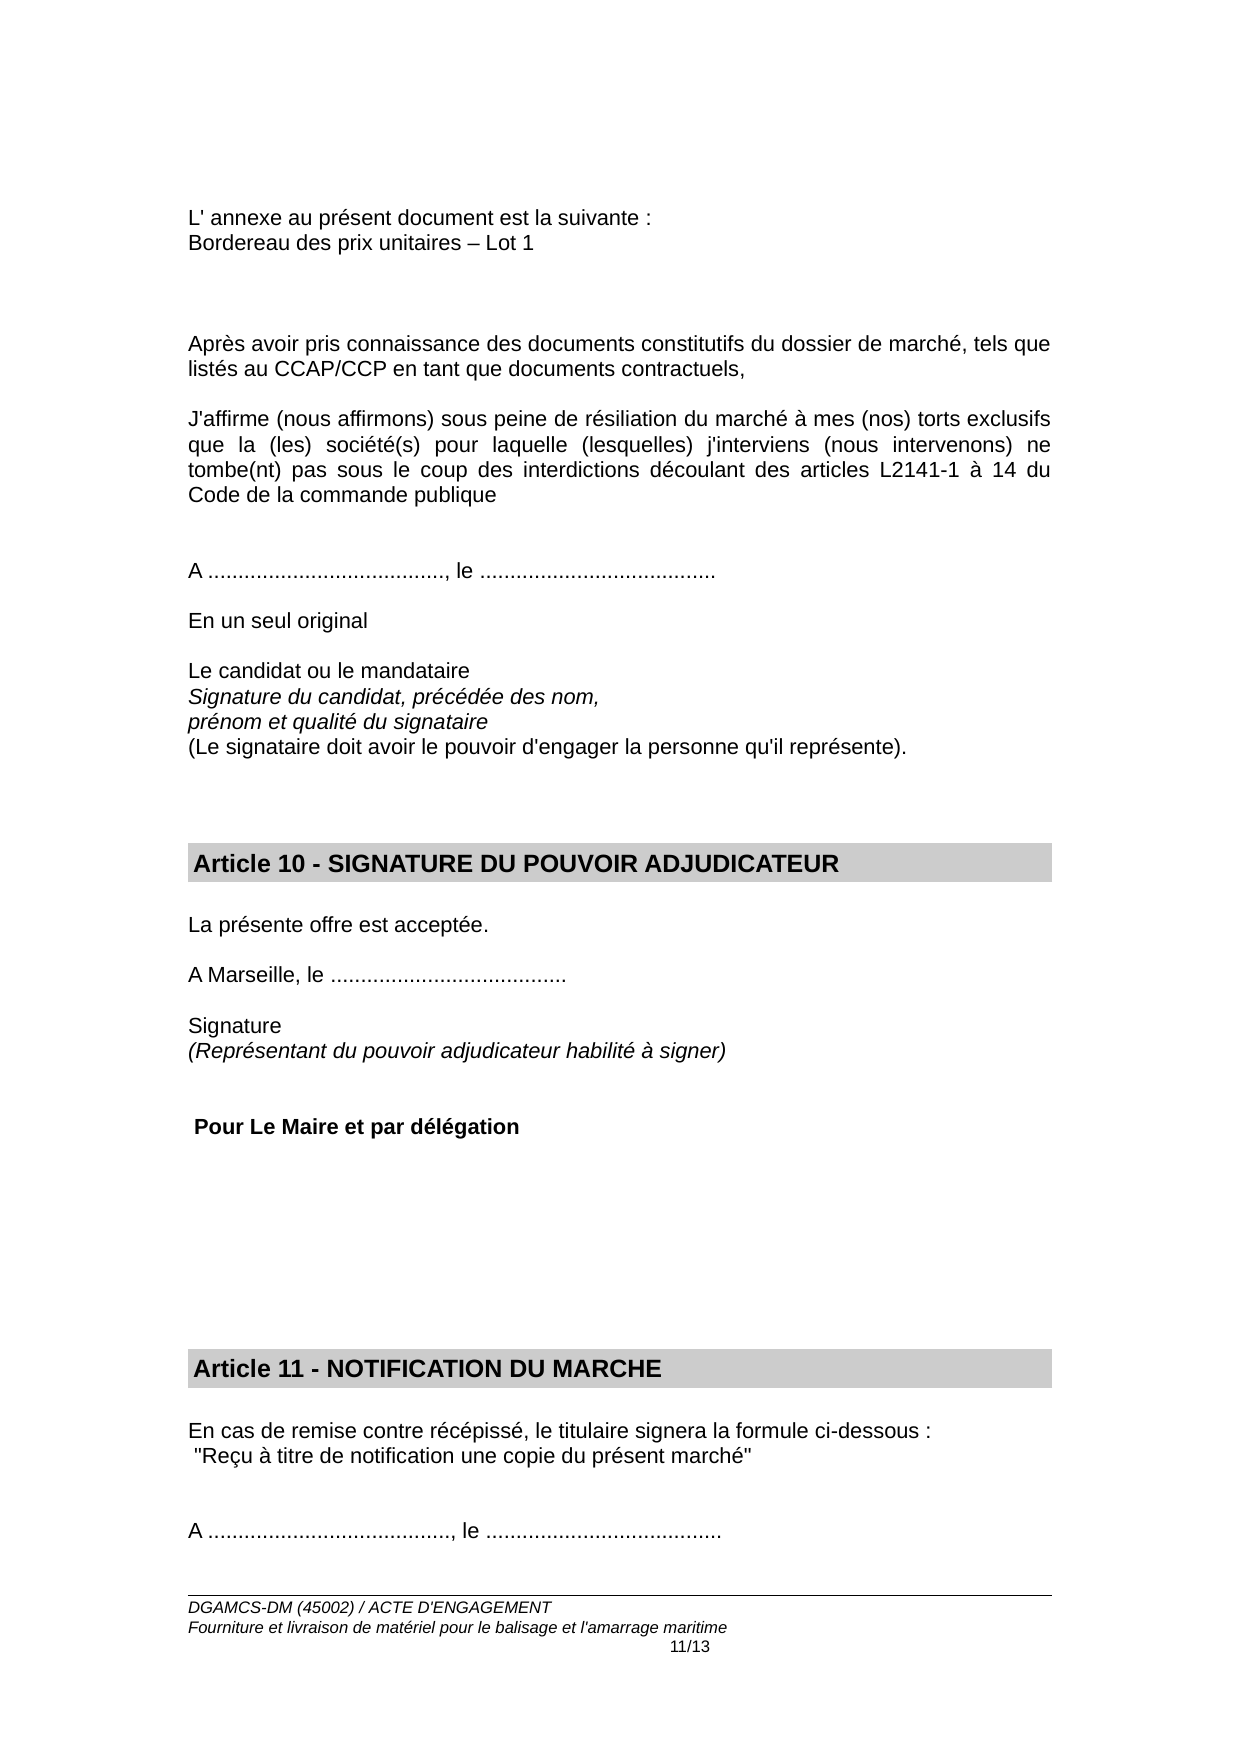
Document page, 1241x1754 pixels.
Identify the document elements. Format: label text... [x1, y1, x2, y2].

text La présente offre est acceptée. [188, 912, 1052, 937]
text Bordereau des prix unitaires – Lot 1 [188, 230, 1052, 255]
text Signature du candidat, précédée des nom, [188, 683, 1052, 709]
subtitle SIGNATURE DU POUVOIR ADJUDICATEUR [190, 846, 1050, 880]
text A Marseille, le ....................................... [188, 962, 1052, 987]
text L' annexe au présent document est la suivante : [188, 204, 1052, 230]
text Pour Le Maire et par délégation [188, 1113, 1052, 1139]
text En cas de remise contre récépissé, le titulaire signera la formule ci-dessous : [188, 1417, 1052, 1443]
subtitle NOTIFICATION DU MARCHE [190, 1351, 1050, 1386]
text En un seul original [188, 608, 1052, 633]
text A ......................................., le ....................................... [188, 557, 1052, 583]
text J'affirme (nous affirmons) sous peine de résiliation du marché à mes (nos) torts exclusifs que la (les) société(s) pour laquelle (lesquelles) j'interviens (nous intervenons) ne tombe(nt) pas sous le coup des interdictions découlant des articles L2141-1 à 14 du Code de la commande publique [188, 406, 1052, 507]
text Signature [188, 1013, 1052, 1038]
text Après avoir pris connaissance des documents constitutifs du dossier de marché, tels que listés au CCAP/CCP en tant que documents contractuels, [188, 331, 1052, 381]
text Le candidat ou le mandataire [188, 658, 1052, 683]
text (Représentant du pouvoir adjudicateur habilité à signer) [188, 1038, 1052, 1063]
text prénom et qualité du signataire [188, 709, 1052, 734]
text "Reçu à titre de notification une copie du présent marché" [188, 1443, 1052, 1468]
text (Le signataire doit avoir le pouvoir d'engager la personne qu'il représente). [188, 734, 1052, 759]
text A ........................................, le ....................................... [188, 1518, 1052, 1543]
